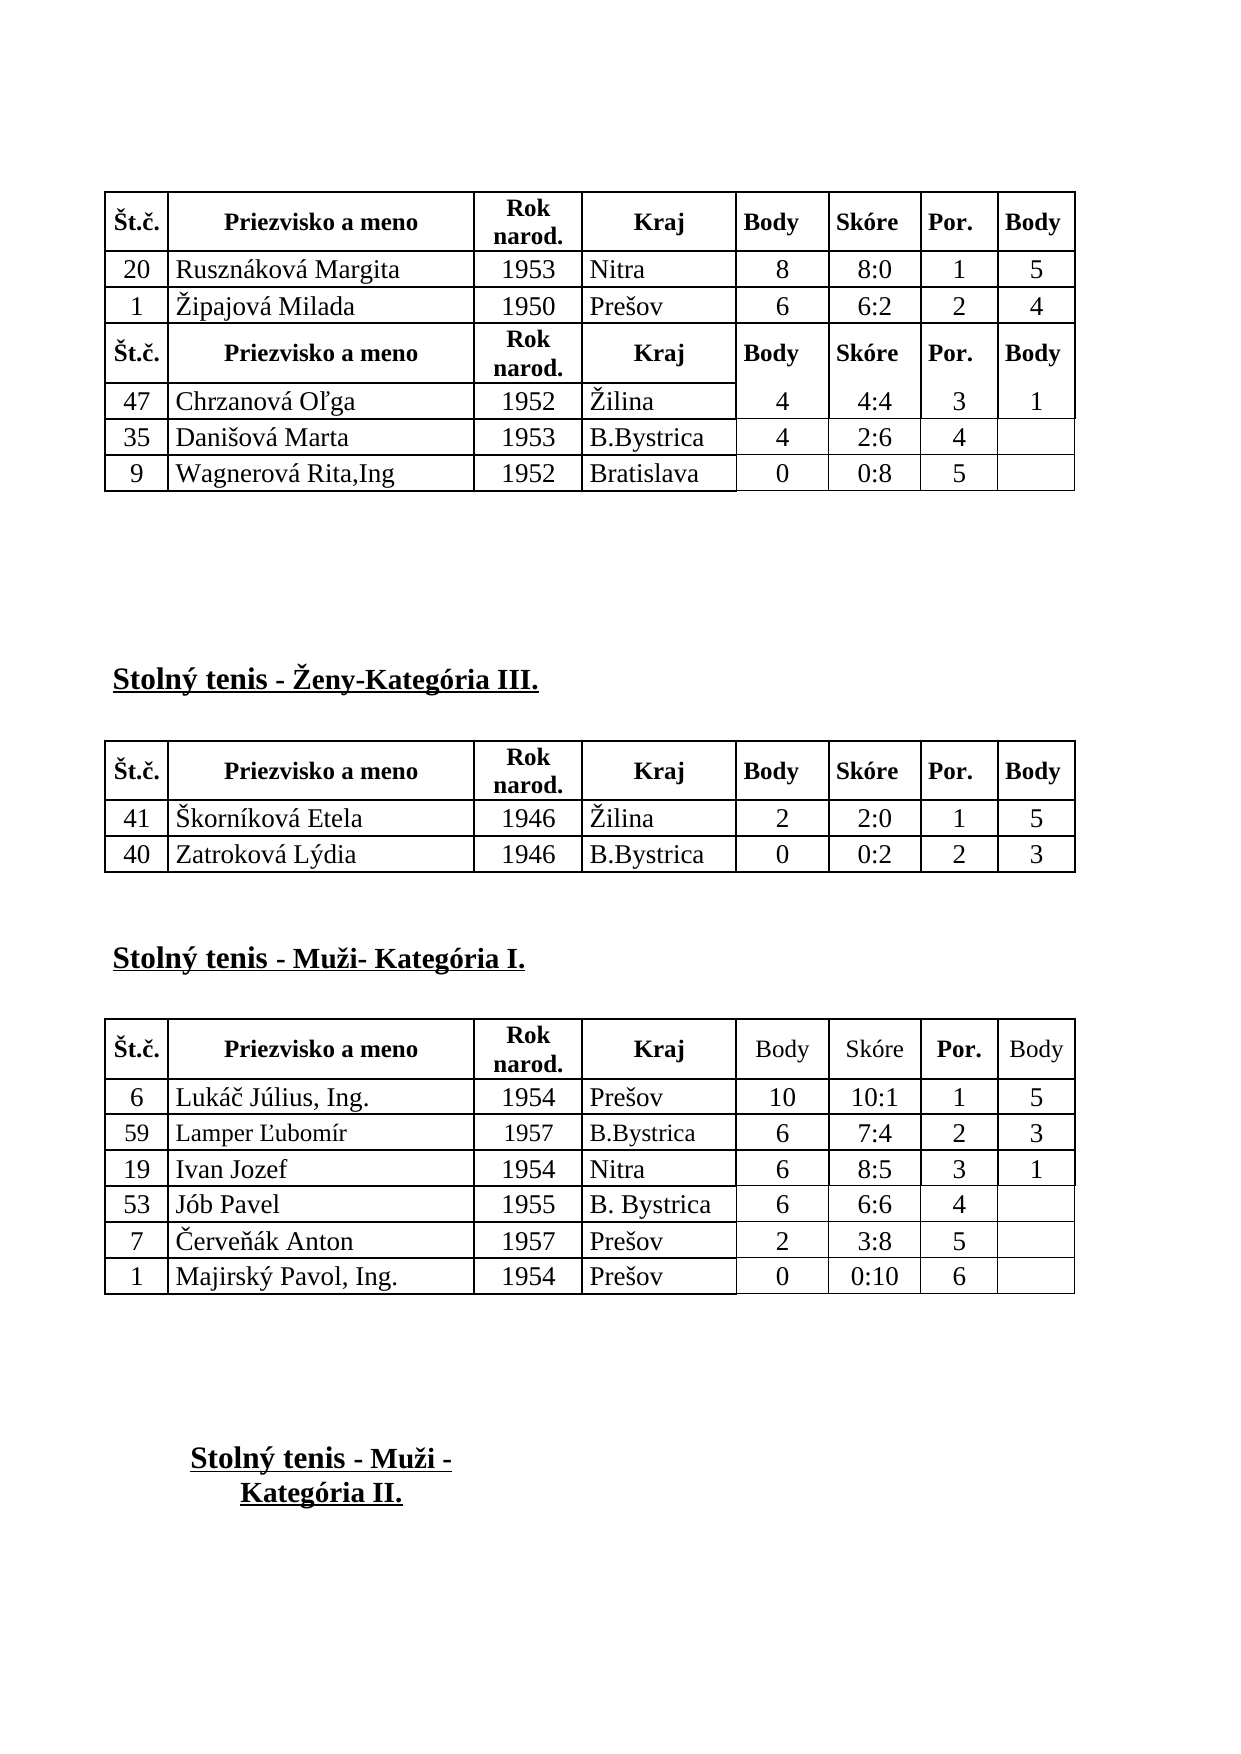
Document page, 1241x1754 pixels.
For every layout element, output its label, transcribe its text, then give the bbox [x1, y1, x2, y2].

table_cell Rok narod. [475, 742, 581, 799]
table_cell 1 [922, 1080, 997, 1113]
table_cell 6 [737, 1186, 828, 1221]
table_cell [998, 658, 1075, 699]
table_cell [1076, 835, 1136, 871]
table_cell B.Bystrica [583, 420, 736, 453]
table_cell Body [737, 1020, 828, 1077]
table_cell 4 [999, 288, 1074, 322]
table_cell 5 [999, 1080, 1074, 1113]
table_cell B. Bystrica [583, 1187, 736, 1221]
table_cell [1136, 699, 1198, 739]
table_cell [921, 491, 998, 524]
table_cell [1136, 658, 1198, 699]
table_cell [582, 627, 736, 658]
table_cell [168, 524, 474, 558]
table_cell 3 [922, 382, 997, 418]
table_cell 1 [106, 1259, 167, 1293]
table_cell [105, 150, 168, 191]
table_cell [105, 1295, 168, 1327]
table_cell Por. [922, 1020, 997, 1077]
table_cell [1136, 1149, 1198, 1185]
table_cell [1136, 1185, 1198, 1221]
table_cell 1953 [475, 420, 581, 453]
table_cell Por. [922, 742, 997, 799]
table_cell 1952 [475, 456, 581, 489]
table_cell [829, 977, 921, 1018]
table_cell 8 [737, 252, 828, 286]
table_cell 1953 [475, 252, 581, 286]
table_cell 4 [921, 419, 997, 453]
table_cell [1075, 454, 1136, 489]
table_cell 6:2 [830, 288, 920, 322]
table_cell [1076, 740, 1136, 799]
table_cell [474, 524, 582, 558]
table_cell 1957 [475, 1115, 581, 1149]
table_cell 8:5 [830, 1151, 920, 1185]
table_cell Lamper Ľubomír [169, 1115, 473, 1149]
table_cell 20 [106, 252, 167, 286]
table_cell [1076, 286, 1136, 322]
table_cell Žipajová Milada [169, 288, 473, 322]
table_cell 6:6 [829, 1186, 920, 1221]
table_cell [474, 699, 582, 739]
table_cell 53 [106, 1187, 167, 1221]
table_cell Stolný tenis - Ženy-Kategória III. [105, 658, 582, 699]
table_cell [1136, 150, 1198, 191]
table_cell [168, 627, 474, 658]
table_cell [1136, 418, 1198, 453]
table_cell Body [999, 1020, 1074, 1077]
table_cell 6 [737, 288, 828, 322]
table_cell [921, 558, 998, 593]
table_cell [1136, 937, 1198, 977]
table_cell [474, 1328, 582, 1592]
table_cell [1076, 799, 1136, 835]
table_cell 1950 [475, 288, 581, 322]
table_cell [921, 150, 998, 191]
table_cell Body [999, 324, 1074, 382]
table_cell [1136, 835, 1198, 871]
table_cell [474, 492, 582, 524]
table_cell 2 [737, 801, 828, 835]
table_cell [582, 699, 736, 739]
table_cell [1075, 699, 1136, 739]
table_cell [829, 937, 921, 977]
table_cell Chrzanová Oľga [169, 384, 473, 418]
table_cell 2 [922, 288, 997, 322]
table_cell [1136, 1257, 1198, 1293]
table_cell Žilina [583, 801, 735, 835]
table_cell 5 [999, 252, 1074, 286]
table_cell [921, 699, 998, 739]
table_cell [1136, 1018, 1198, 1077]
table_cell [168, 558, 474, 593]
table_cell [474, 593, 582, 627]
table_cell [474, 627, 582, 658]
table_cell 0 [737, 455, 828, 489]
table_cell Nitra [583, 252, 735, 286]
table_cell [998, 977, 1075, 1018]
table_cell [582, 977, 736, 1018]
table_cell Kraj [583, 1020, 735, 1077]
table_cell 2:6 [829, 419, 920, 453]
table_cell [921, 873, 998, 902]
table_cell [168, 492, 474, 524]
table_cell [1136, 382, 1198, 418]
table_cell 2:0 [830, 801, 920, 835]
table_cell [582, 1328, 736, 1592]
table_cell [582, 873, 736, 902]
table_cell [736, 658, 828, 699]
table_cell [998, 1294, 1075, 1327]
table_cell [829, 699, 921, 739]
table_cell [1136, 322, 1198, 382]
table_cell [829, 627, 921, 658]
table_cell [1136, 799, 1198, 835]
table_cell [736, 699, 828, 739]
table_cell [582, 658, 736, 699]
table_cell 6 [737, 1151, 828, 1185]
table_cell [168, 1295, 474, 1327]
table_cell [1075, 1293, 1136, 1327]
table_cell [921, 627, 998, 658]
table_cell [105, 593, 168, 627]
table_cell [998, 1258, 1074, 1293]
table_cell Št.č. [106, 193, 167, 250]
table_cell 7 [106, 1223, 167, 1257]
table_cell [829, 524, 921, 558]
table_cell 1957 [475, 1223, 581, 1257]
table_cell Majirský Pavol, Ing. [169, 1259, 473, 1293]
table_cell Prešov [583, 1223, 736, 1257]
table_cell [105, 1328, 168, 1592]
table_cell [1075, 490, 1136, 524]
table_cell [921, 1294, 998, 1327]
table_cell Wagnerová Rita,Ing [169, 456, 473, 489]
table_cell Št.č. [106, 324, 167, 382]
table_cell Skóre [830, 742, 920, 799]
table_cell 1 [999, 382, 1074, 418]
table_cell [736, 593, 828, 627]
table_cell [736, 1328, 828, 1592]
table_cell [1136, 977, 1198, 1018]
table_cell [736, 524, 828, 558]
table_cell 3 [922, 1151, 997, 1185]
table_cell [998, 419, 1074, 453]
table_cell [998, 491, 1075, 524]
table_cell [736, 902, 828, 937]
table_cell [1076, 1018, 1136, 1077]
table_cell 3:8 [829, 1222, 920, 1257]
table_cell [1075, 524, 1136, 558]
table_cell [998, 873, 1075, 902]
table_cell 10 [737, 1080, 828, 1113]
table_cell [582, 558, 736, 593]
table_cell B.Bystrica [583, 1115, 735, 1149]
table_cell Priezvisko a meno [169, 742, 473, 799]
table_cell 1952 [475, 384, 581, 418]
table_cell Rusznáková Margita [169, 252, 473, 286]
table_cell [736, 150, 828, 191]
table_cell [474, 558, 582, 593]
table_cell Stolný tenis - Muži -Kategória II. [168, 1328, 474, 1592]
table_cell Prešov [583, 1259, 736, 1293]
table_cell [1075, 593, 1136, 627]
table_cell [736, 937, 828, 977]
table_cell [921, 593, 998, 627]
table_cell [105, 699, 168, 739]
table_cell [998, 524, 1075, 558]
table_cell [736, 491, 828, 524]
table_cell Por. [922, 324, 997, 382]
table_cell 0:2 [830, 837, 920, 871]
table_cell Body [999, 193, 1074, 250]
table_cell [474, 873, 582, 902]
table_cell Kraj [583, 324, 735, 382]
table_cell 3 [999, 1115, 1074, 1149]
table_cell [921, 977, 998, 1018]
table_cell Št.č. [106, 742, 167, 799]
table_cell [1136, 1293, 1198, 1327]
table_cell [1075, 1257, 1136, 1293]
table_cell [1075, 627, 1136, 658]
table_cell 3 [999, 837, 1074, 871]
table_cell [474, 902, 582, 937]
table_cell 4 [737, 382, 828, 418]
table_cell 1946 [475, 837, 581, 871]
table_cell [1136, 740, 1198, 799]
table_cell 1954 [475, 1080, 581, 1113]
table_cell [474, 150, 582, 191]
table_cell [998, 558, 1075, 593]
table_cell Nitra [583, 1151, 735, 1185]
table_cell 6 [737, 1115, 828, 1149]
table_cell 1955 [475, 1187, 581, 1221]
table_cell [1136, 250, 1198, 286]
table_cell [998, 627, 1075, 658]
table_cell Skóre [830, 324, 920, 382]
table_cell 2 [922, 837, 997, 871]
table_cell 5 [921, 455, 997, 489]
table_cell [582, 524, 736, 558]
table_cell [1076, 250, 1136, 286]
table_cell Body [737, 742, 828, 799]
table_cell 0 [737, 1258, 828, 1293]
table_cell 4 [921, 1186, 997, 1221]
table_cell [168, 699, 474, 739]
table_cell Body [999, 742, 1074, 799]
table_cell Jób Pavel [169, 1187, 473, 1221]
table_cell [736, 873, 828, 902]
table_cell [1136, 558, 1198, 593]
table_cell 6 [921, 1258, 997, 1293]
table_cell [105, 977, 168, 1018]
table_cell B.Bystrica [583, 837, 735, 871]
table_cell [168, 902, 474, 937]
table_cell [105, 902, 168, 937]
table_cell [829, 1328, 921, 1592]
table_cell Por. [922, 193, 997, 250]
table_cell [829, 150, 921, 191]
table_cell 1 [922, 252, 997, 286]
table_cell [1136, 286, 1198, 322]
table_cell [1076, 322, 1136, 382]
table_cell [1076, 382, 1136, 418]
table_cell [998, 937, 1075, 977]
table_cell [921, 1328, 998, 1592]
table_cell Priezvisko a meno [169, 193, 473, 250]
table_cell [829, 1294, 921, 1327]
table_cell Skóre [830, 1020, 920, 1077]
table_cell [736, 1294, 828, 1327]
table_cell 2 [737, 1222, 828, 1257]
table_cell 8:0 [830, 252, 920, 286]
table_cell [474, 977, 582, 1018]
table_cell [474, 1295, 582, 1327]
table_cell [1076, 1113, 1136, 1149]
table_cell [998, 699, 1075, 739]
table_cell 2 [922, 1115, 997, 1149]
table_cell 41 [106, 801, 167, 835]
table_cell [921, 937, 998, 977]
table_cell [582, 593, 736, 627]
table_cell [105, 558, 168, 593]
table_cell [1136, 902, 1198, 937]
table_cell [1136, 490, 1198, 524]
table_cell [736, 627, 828, 658]
table_cell [1076, 1149, 1136, 1185]
table_cell 6 [106, 1080, 167, 1113]
table_cell 4:4 [830, 382, 920, 418]
table_cell [1075, 902, 1136, 937]
table_cell Rok narod. [475, 1020, 581, 1077]
table_cell Lukáč Július, Ing. [169, 1080, 473, 1113]
table_cell [829, 873, 921, 902]
table_cell [1075, 658, 1136, 699]
table_cell 1946 [475, 801, 581, 835]
table_cell Škorníková Etela [169, 801, 473, 835]
table_cell Št.č. [106, 1020, 167, 1077]
table_cell Body [737, 324, 828, 382]
table_cell [1136, 1078, 1198, 1113]
table_cell Zatroková Lýdia [169, 837, 473, 871]
table_cell Priezvisko a meno [169, 324, 473, 382]
table_cell [168, 873, 474, 902]
table_cell [829, 593, 921, 627]
table_cell [1075, 150, 1136, 191]
table_cell 1 [999, 1151, 1074, 1185]
table_cell [105, 873, 168, 902]
table_cell Priezvisko a meno [169, 1020, 473, 1077]
table_cell [998, 902, 1075, 937]
table_cell Ivan Jozef [169, 1151, 473, 1185]
table_cell 1 [106, 288, 167, 322]
table_cell [998, 1186, 1074, 1221]
table_cell [1075, 937, 1136, 977]
table_cell 5 [999, 801, 1074, 835]
table_cell [1075, 1328, 1136, 1592]
table_cell [105, 524, 168, 558]
table_cell 0:10 [829, 1258, 920, 1293]
table_cell [105, 492, 168, 524]
table_cell [1075, 977, 1136, 1018]
table_cell [1075, 418, 1136, 453]
table_cell [105, 627, 168, 658]
table_cell [921, 902, 998, 937]
table_cell [998, 1328, 1075, 1592]
table_cell 1954 [475, 1259, 581, 1293]
table_cell 1954 [475, 1151, 581, 1185]
table_cell [582, 937, 736, 977]
table_cell [1075, 871, 1136, 902]
table_cell [998, 150, 1075, 191]
table_cell Body [737, 193, 828, 250]
table_cell Kraj [583, 193, 735, 250]
table_cell [736, 977, 828, 1018]
table_cell [998, 593, 1075, 627]
table_cell Danišová Marta [169, 420, 473, 453]
table_cell [168, 977, 474, 1018]
table_cell [168, 150, 474, 191]
table_cell 10:1 [830, 1080, 920, 1113]
table_cell [1075, 558, 1136, 593]
table_cell 0 [737, 837, 828, 871]
table_cell [582, 492, 736, 524]
table_cell [829, 558, 921, 593]
table_cell Bratislava [583, 456, 736, 489]
table_cell [168, 593, 474, 627]
table_cell 47 [106, 384, 167, 418]
table_cell [1136, 191, 1198, 250]
table_cell 40 [106, 837, 167, 871]
table_cell 19 [106, 1151, 167, 1185]
table_cell [998, 455, 1074, 489]
table_cell 0:8 [829, 455, 920, 489]
table_cell 5 [921, 1222, 997, 1257]
table_cell [1075, 1185, 1136, 1221]
table_cell Kraj [583, 742, 735, 799]
table_cell [921, 524, 998, 558]
table_cell [1136, 593, 1198, 627]
table_cell [582, 150, 736, 191]
table_cell Prešov [583, 1080, 735, 1113]
table_cell [829, 902, 921, 937]
table_cell [582, 902, 736, 937]
table_cell Prešov [583, 288, 735, 322]
table_cell [1076, 191, 1136, 250]
table_cell [829, 491, 921, 524]
table_cell 1 [922, 801, 997, 835]
table_cell [1136, 871, 1198, 902]
table_cell [921, 658, 998, 699]
table_cell [829, 658, 921, 699]
table_cell Červeňák Anton [169, 1223, 473, 1257]
table_cell [1136, 454, 1198, 489]
table_cell [1136, 1113, 1198, 1149]
table_cell [1136, 627, 1198, 658]
table_cell [1076, 1078, 1136, 1113]
table_cell 59 [106, 1115, 167, 1149]
table_cell [998, 1222, 1074, 1257]
table_cell Skóre [830, 193, 920, 250]
table_cell [582, 1295, 736, 1327]
table_cell [1136, 1328, 1198, 1592]
table_cell [1075, 1221, 1136, 1257]
table_cell Rok narod. [475, 324, 581, 382]
table_cell Rok narod. [475, 193, 581, 250]
table_cell 35 [106, 420, 167, 453]
table_cell [736, 558, 828, 593]
table_cell Žilina [583, 384, 735, 418]
table_cell [1136, 524, 1198, 558]
table_cell 4 [737, 419, 828, 453]
table_cell [1136, 1221, 1198, 1257]
table_cell Stolný tenis - Muži- Kategória I. [105, 937, 582, 977]
table_cell 9 [106, 456, 167, 489]
table_cell 7:4 [830, 1115, 920, 1149]
